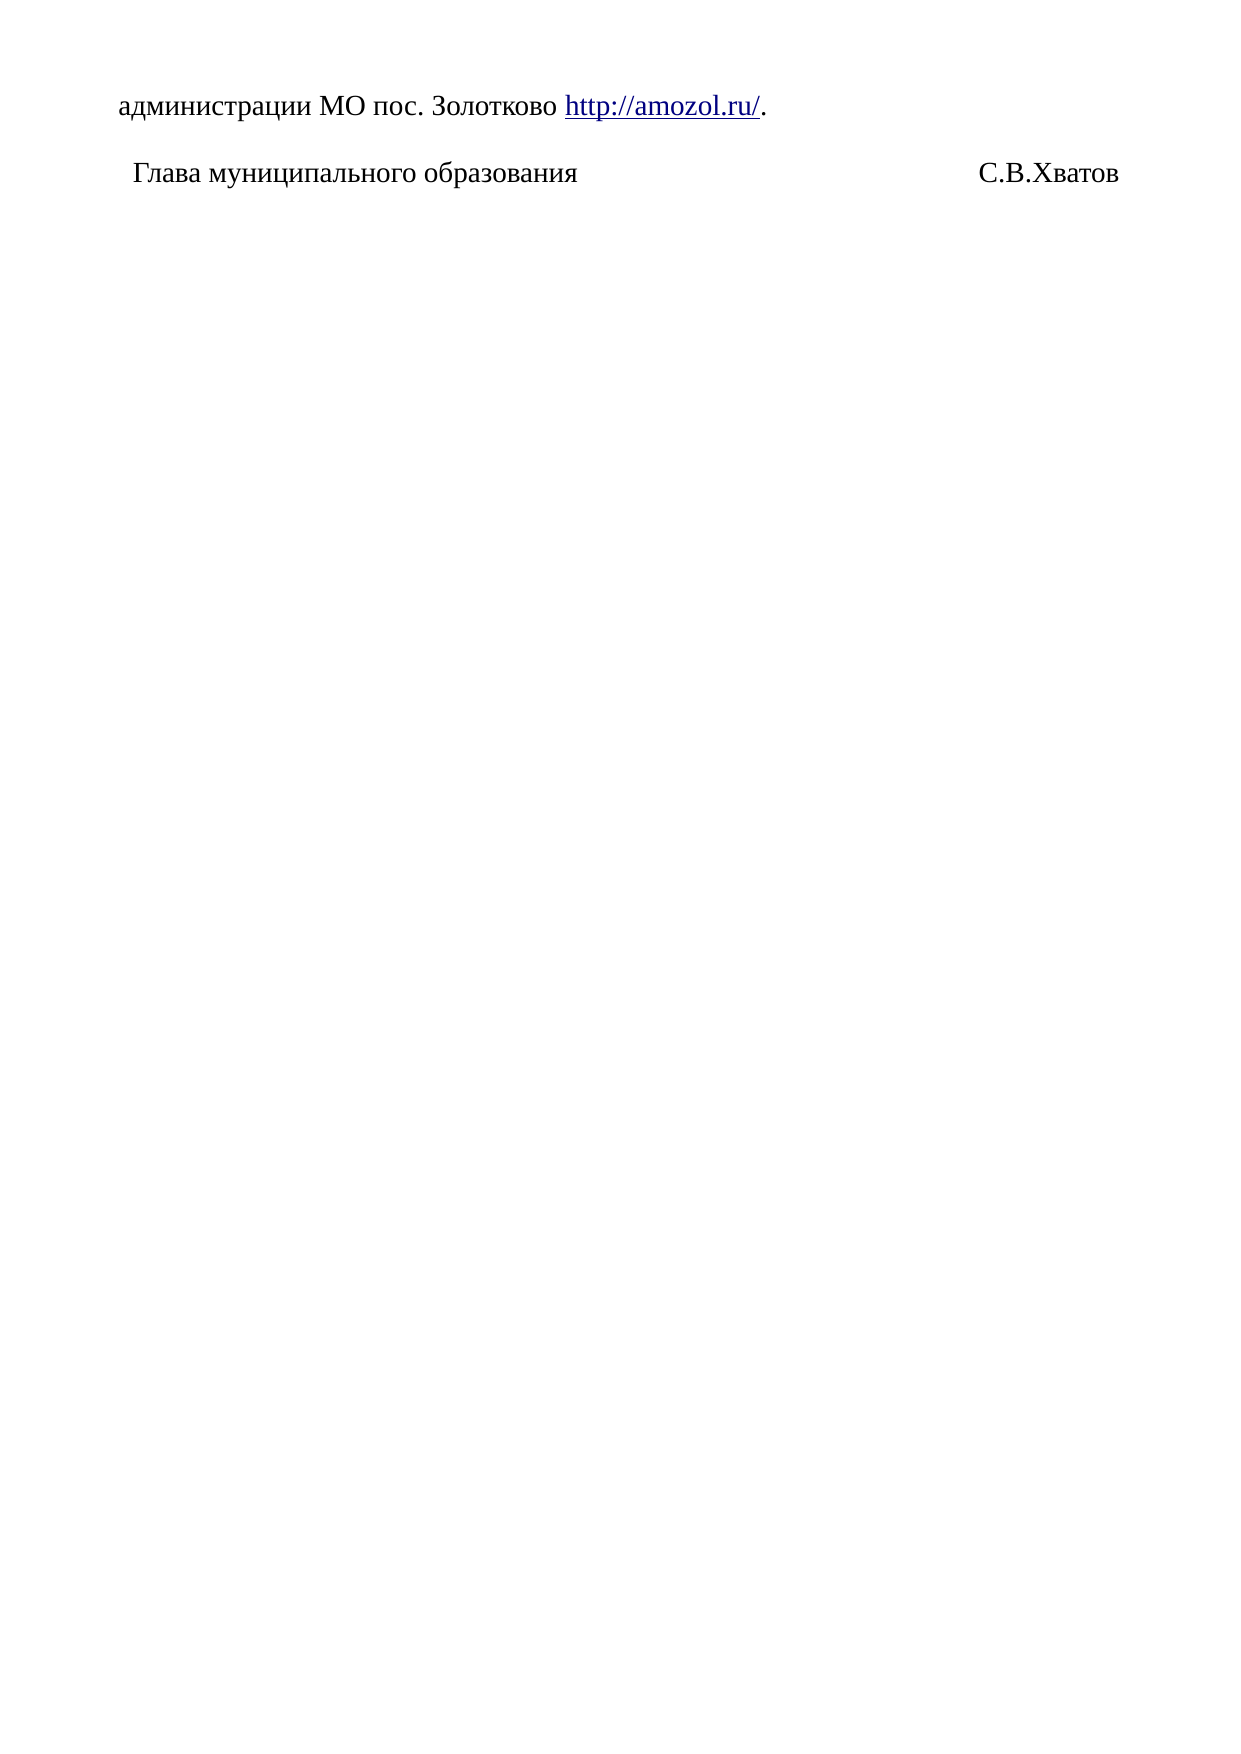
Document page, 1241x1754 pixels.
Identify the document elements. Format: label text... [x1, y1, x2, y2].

text Глава муниципального образования С.В.Хватов [118, 156, 1122, 189]
text администрации МО пос. Золотково http://amozol.ru/. [118, 88, 1122, 122]
